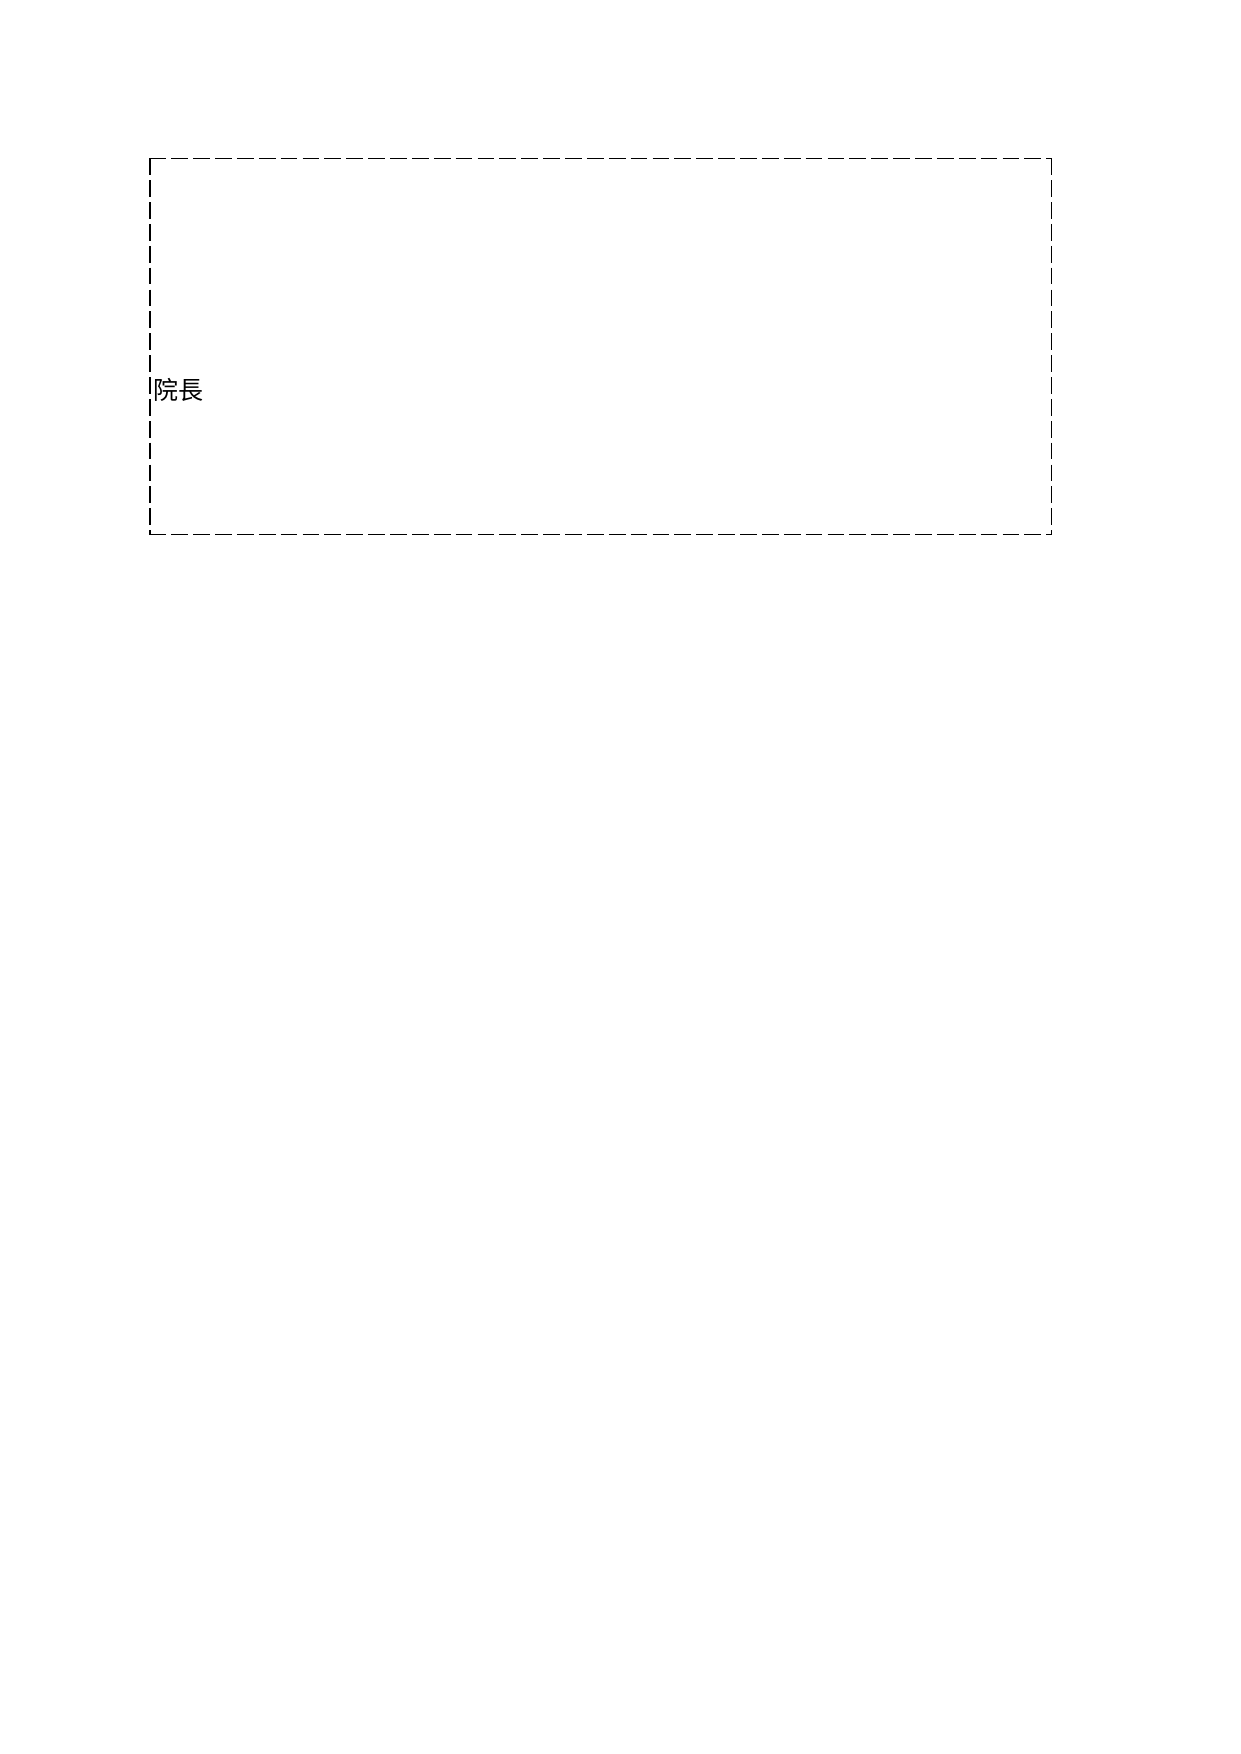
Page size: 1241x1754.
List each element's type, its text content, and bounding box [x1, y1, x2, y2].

table_cell 院長 [150, 158, 1051, 534]
